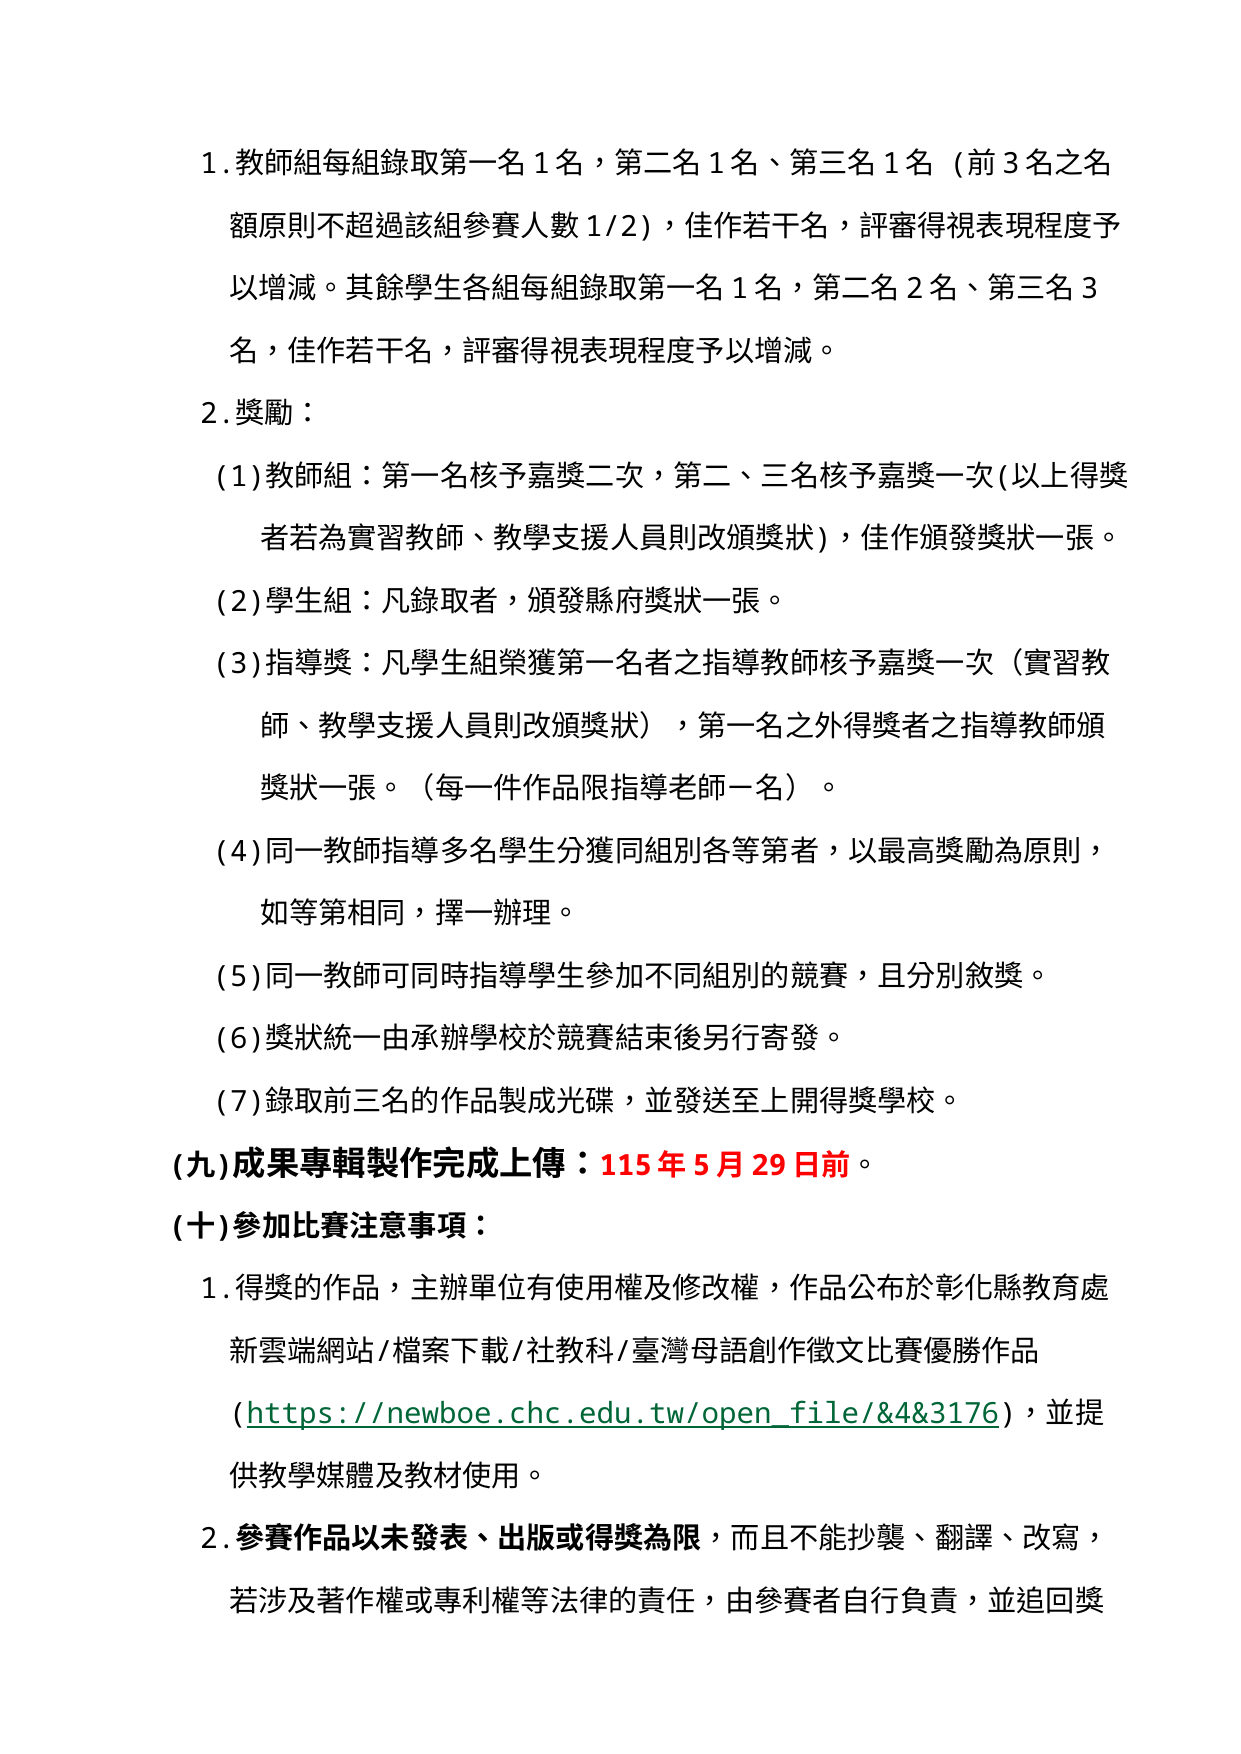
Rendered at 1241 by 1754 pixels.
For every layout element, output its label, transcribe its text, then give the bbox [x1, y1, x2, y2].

text (3)指導獎：凡學生組榮獲第一名者之指導教師核予嘉獎一次（實習教師、教學支援人員則改頒獎狀），第一名之外得獎者之指導教師頒獎狀一張。（每一件作品限指導老師ㄧ名）。 [212, 619, 1128, 807]
text (十)參加比賽注意事項： [168, 1182, 1128, 1244]
text (九)成果專輯製作完成上傳：115年5月29日前。 [168, 1119, 1128, 1182]
text (7)錄取前三名的作品製成光碟，並發送至上開得獎學校。 [212, 1057, 1128, 1119]
text (4)同一教師指導多名學生分獲同組別各等第者，以最高獎勵為原則，如等第相同，擇一辦理。 [212, 807, 1128, 932]
text (2)學生組：凡錄取者，頒發縣府獎狀一張。 [212, 557, 1128, 619]
text 1.得獎的作品，主辦單位有使用權及修改權，作品公布於彰化縣教育處新雲端網站/檔案下載/社教科/臺灣母語創作徵文比賽優勝作品(https://newboe.chc.edu.tw/open_file/&4&3176)，並提供教學媒體及教材使用。 [200, 1244, 1128, 1494]
text 2.參賽作品以未發表、出版或得獎為限，而且不能抄襲、翻譯、改寫，若涉及著作權或專利權等法律的責任，由參賽者自行負責，並追回獎 [200, 1494, 1128, 1619]
text (1)教師組：第一名核予嘉獎二次，第二、三名核予嘉獎一次(以上得獎者若為實習教師、教學支援人員則改頒獎狀)，佳作頒發獎狀一張。 [212, 432, 1128, 557]
text 1.教師組每組錄取第一名1名，第二名1名、第三名1名 (前3名之名額原則不超過該組參賽人數1/2)，佳作若干名，評審得視表現程度予以增減。其餘學生各組每組錄取第一名1名，第二名2名、第三名3名，佳作若干名，評審得視表現程度予以增減。 [200, 119, 1128, 369]
text (6)獎狀統一由承辦學校於競賽結束後另行寄發。 [212, 994, 1128, 1057]
text (5)同一教師可同時指導學生參加不同組別的競賽，且分別敘獎。 [212, 932, 1128, 994]
text 2.獎勵： [200, 369, 1128, 432]
